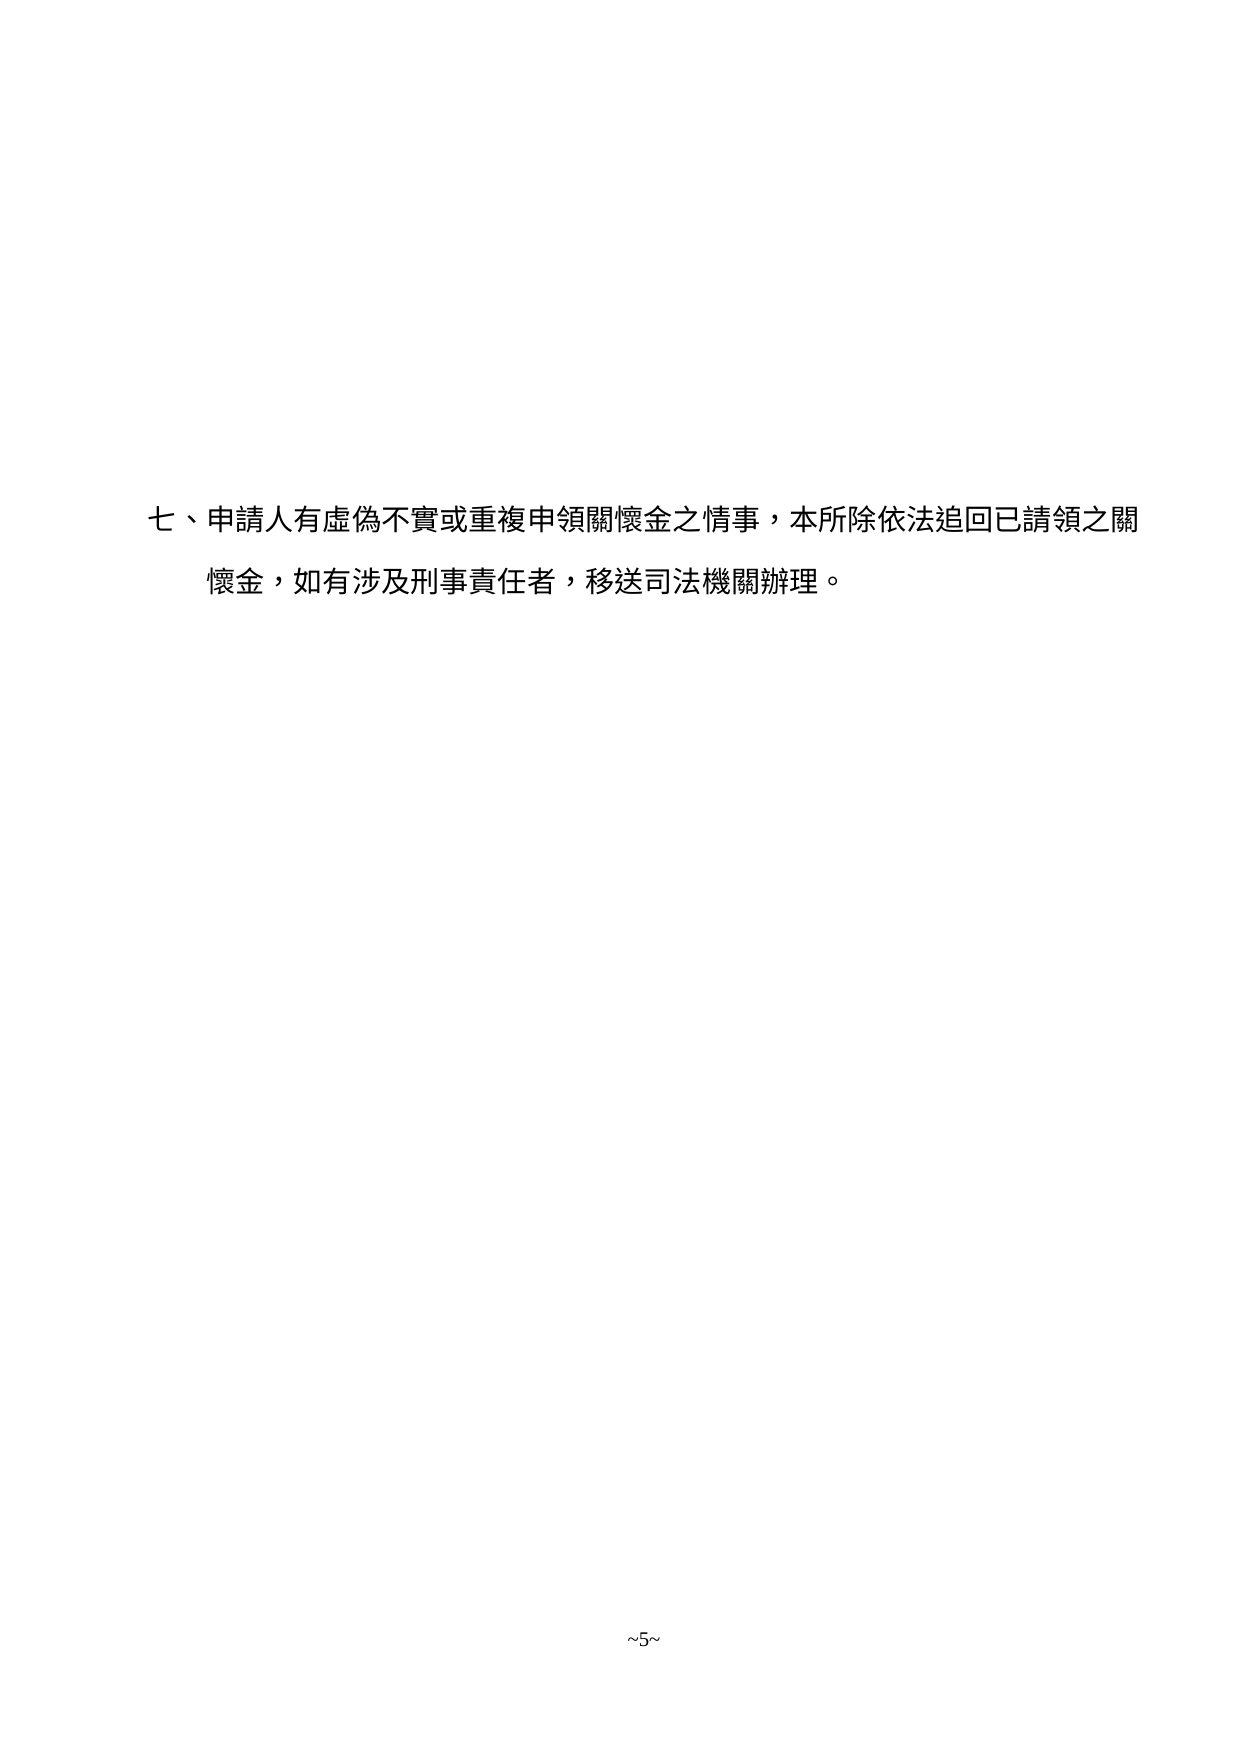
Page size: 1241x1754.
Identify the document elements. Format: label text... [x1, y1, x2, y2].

text 七、申請人有虛偽不實或重複申領關懷金之情事，本所除依法追回已請領之關懷金，如有涉及刑事責任者，移送司法機關辦理。 [148, 476, 1140, 601]
